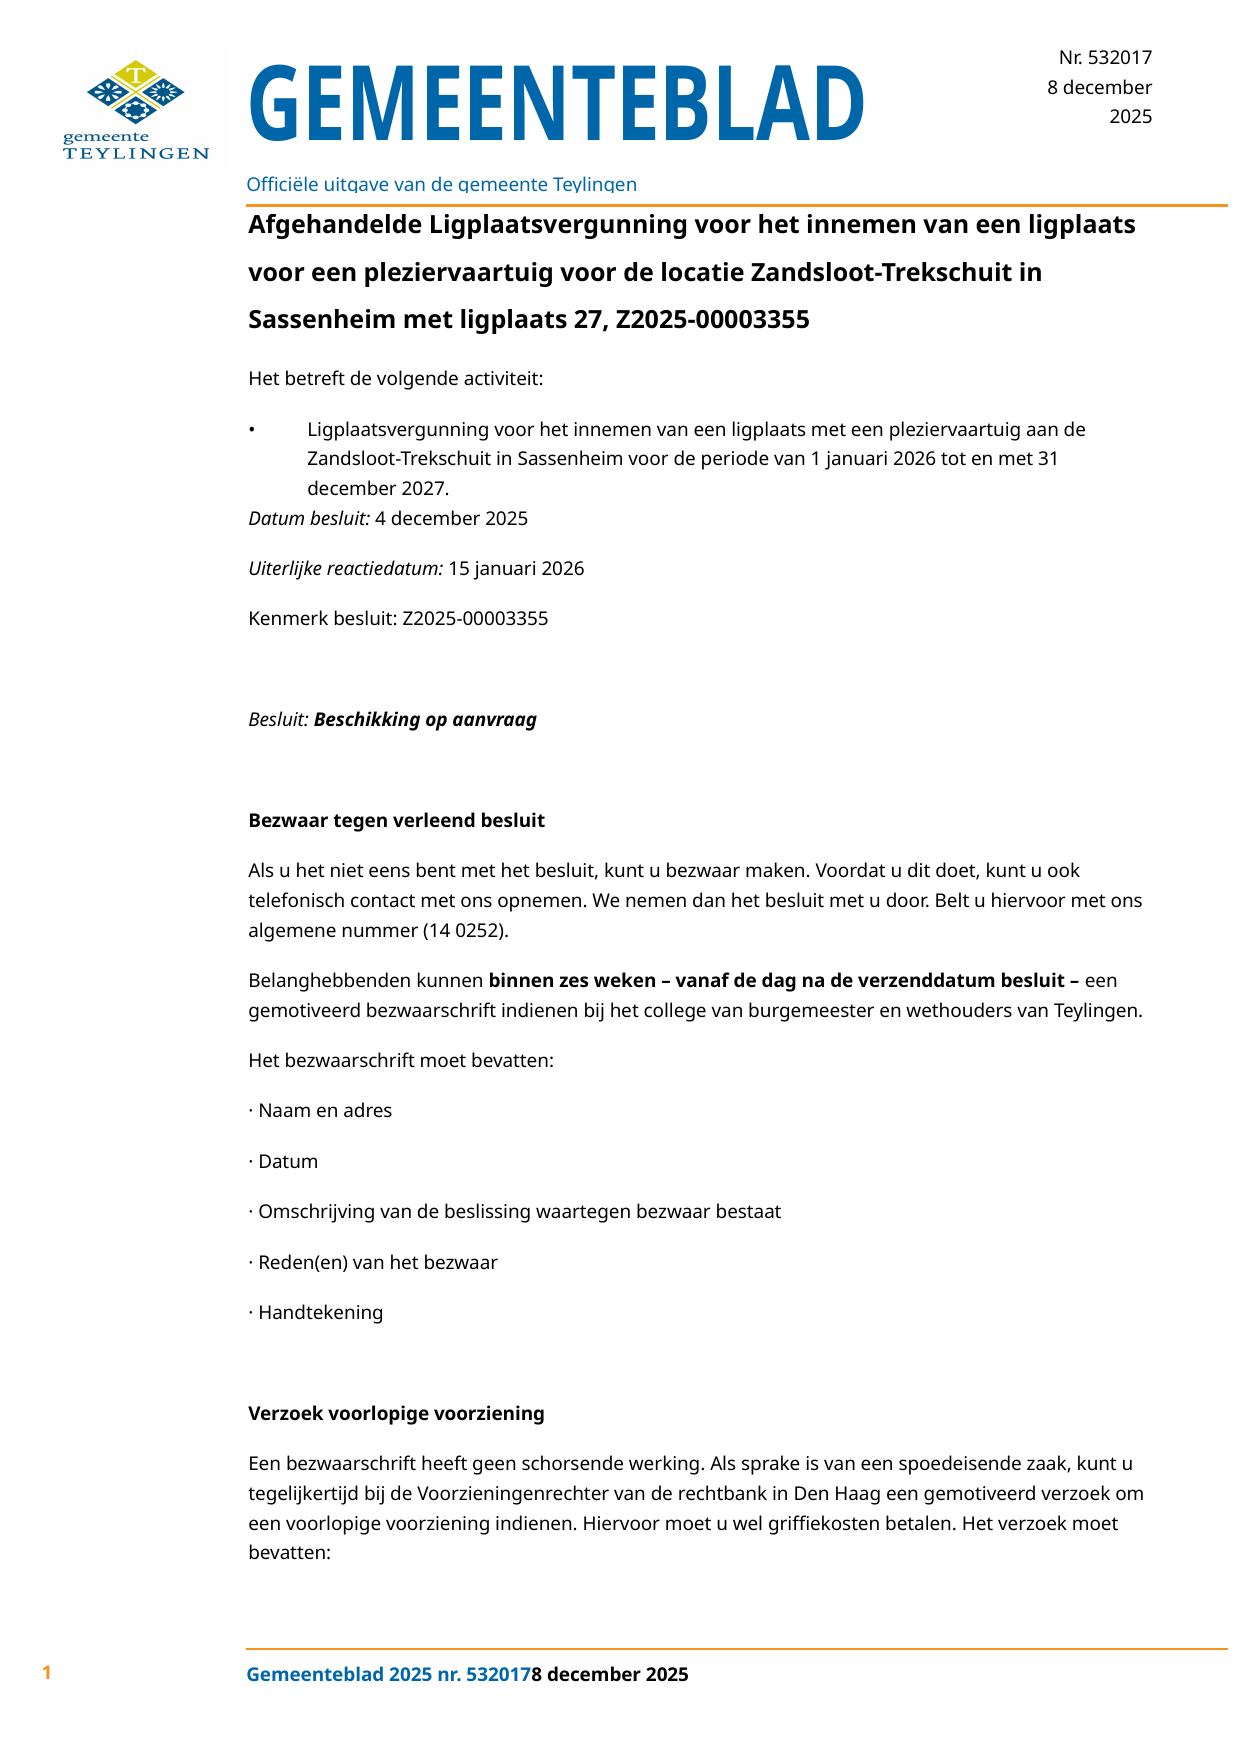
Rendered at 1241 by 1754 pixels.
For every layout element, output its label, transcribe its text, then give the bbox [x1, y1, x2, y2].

text · Handtekening [248, 1299, 1152, 1325]
text · Omschrijving van de beslissing waartegen bezwaar bestaat [248, 1198, 1152, 1224]
text Een bezwaarschrift heeft geen schorsende werking. Als sprake is van een spoedeisende zaak, kunt u tegelijkertijd bij de Voorzieningenrechter van de rechtbank in Den Haag een gemotiveerd verzoek om een voorlopige voorziening indienen. Hiervoor moet u wel griffiekosten betalen. Het verzoek moet bevatten: [248, 1451, 1152, 1565]
text · Datum [248, 1148, 1152, 1174]
text Belanghebbenden kunnen binnen zes weken – vanaf de dag na de verzenddatum besluit – een gemotiveerd bezwaarschrift indienen bij het college van burgemeester en wethouders van Teylingen. [248, 967, 1152, 1022]
text Bezwaar tegen verleend besluit [248, 807, 1152, 833]
text Het bezwaarschrift moet bevatten: [248, 1047, 1152, 1073]
text Als u het niet eens bent met het besluit, kunt u bezwaar maken. Voordat u dit doet, kunt u ook telefonisch contact met ons opnemen. We nemen dan het besluit met u door. Belt u hiervoor met ons algemene nummer (14 0252). [248, 858, 1152, 942]
text Afgehandelde Ligplaatsvergunning voor het innemen van een ligplaats voor een pleziervaartuig voor de locatie Zandsloot-Trekschuit in Sassenheim met ligplaats 27, Z2025-00003355 [248, 207, 1152, 336]
text Besluit: Beschikking op aanvraag [248, 706, 1152, 732]
text Het betreft de volgende activiteit: [248, 366, 1152, 391]
picture [41, 47, 231, 172]
text Uiterlijke reactiedatum: 15 januari 2026 [248, 555, 1152, 581]
text Datum besluit: 4 december 2025 [248, 505, 1152, 530]
text · Naam en adres [248, 1098, 1152, 1123]
text Verzoek voorlopige voorziening [248, 1400, 1152, 1426]
text Kenmerk besluit: Z2025-00003355 [248, 606, 1152, 631]
text · Reden(en) van het bezwaar [248, 1249, 1152, 1274]
list Ligplaatsvergunning voor het innemen van een ligplaats met een pleziervaartuig aan de Zandsloot-Trekschuit in Sassenheim voor de periode van 1 januari 2026 tot en met 31 december 2027. [248, 416, 1152, 501]
